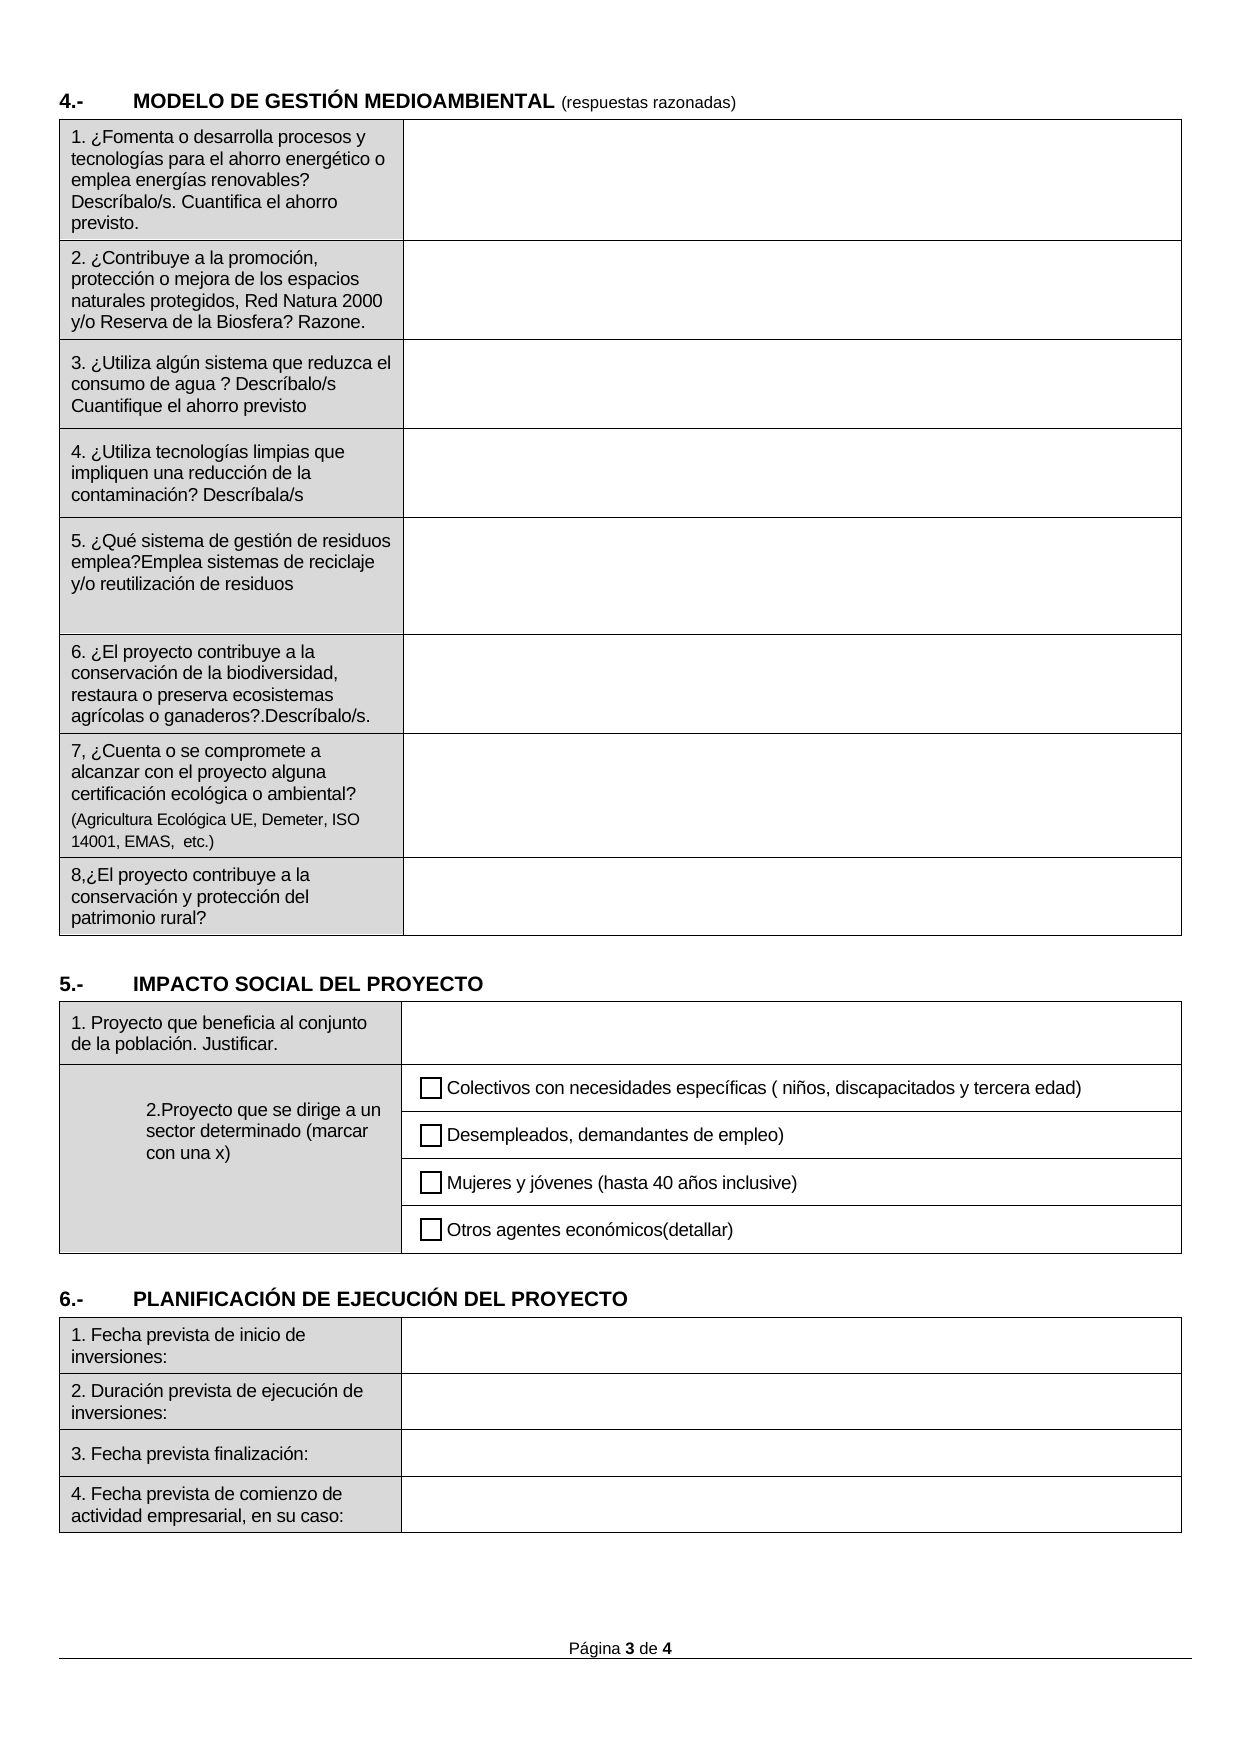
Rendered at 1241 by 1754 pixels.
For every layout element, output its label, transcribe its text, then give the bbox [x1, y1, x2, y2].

table_cell 2.Proyecto que se dirige a un sector determinado (marcar con una x) [60, 1065, 401, 1252]
table_cell Mujeres y jóvenes (hasta 40 años inclusive) [402, 1159, 1181, 1205]
subtitle MODELO DE GESTIÓN MEDIOAMBIENTAL (respuestas razonadas) [59, 89, 1181, 113]
table_cell 4. ¿Utiliza tecnologías limpias que impliquen una reducción de la contaminación? Descríbala/s [60, 429, 403, 517]
table_cell [404, 340, 1181, 428]
table_header 1. ¿Fomenta o desarrolla procesos y tecnologías para el ahorro energético o emplea energías renovables? Descríbalo/s. Cuantifica el ahorro previsto. [60, 120, 403, 239]
table_cell 7, ¿Cuenta o se compromete a alcanzar con el proyecto alguna certificación ecológica o ambiental? (Agricultura Ecológica UE, Demeter, ISO 14001, EMAS, etc.) [60, 734, 403, 857]
table_header [404, 120, 1181, 239]
subtitle PLANIFICACIÓN DE EJECUCIÓN DEL PROYECTO [59, 1287, 1181, 1311]
table_cell 2. Duración prevista de ejecución de inversiones: [60, 1374, 401, 1429]
table_cell Desempleados, demandantes de empleo) [402, 1112, 1181, 1158]
table_cell 5. ¿Qué sistema de gestión de residuos emplea?Emplea sistemas de reciclaje y/o reutilización de residuos [60, 518, 403, 633]
table_header [402, 1318, 1181, 1373]
table_cell 6. ¿El proyecto contribuye a la conservación de la biodiversidad, restaura o preserva ecosistemas agrícolas o ganaderos?.Descríbalo/s. [60, 635, 403, 733]
table_cell [404, 518, 1181, 633]
table_cell 2. ¿Contribuye a la promoción, protección o mejora de los espacios naturales protegidos, Red Natura 2000 y/o Reserva de la Biosfera? Razone. [60, 241, 403, 339]
table_cell [402, 1374, 1181, 1429]
table_cell 4. Fecha prevista de comienzo de actividad empresarial, en su caso: [60, 1477, 401, 1532]
table_cell Colectivos con necesidades específicas ( niños, discapacitados y tercera edad) [402, 1065, 1181, 1111]
table_cell 3. Fecha prevista finalización: [60, 1430, 401, 1476]
table_cell [404, 635, 1181, 733]
subtitle IMPACTO SOCIAL DEL PROYECTO [59, 971, 1181, 995]
table_cell 3. ¿Utiliza algún sistema que reduzca el consumo de agua ? Descríbalo/s Cuantifique el ahorro previsto [60, 340, 403, 428]
table_header 1. Proyecto que beneficia al conjunto de la población. Justificar. [60, 1002, 401, 1064]
table_header 1. Fecha prevista de inicio de inversiones: [60, 1318, 401, 1373]
table_cell [404, 241, 1181, 339]
table_cell [404, 734, 1181, 857]
table_cell Otros agentes económicos(detallar) [402, 1206, 1181, 1252]
table_cell 8,¿El proyecto contribuye a la conservación y protección del patrimonio rural? [60, 858, 403, 934]
table_header [402, 1002, 1181, 1064]
table_cell [402, 1430, 1181, 1476]
table_cell [404, 429, 1181, 517]
table_cell [404, 858, 1181, 934]
table_cell [402, 1477, 1181, 1532]
